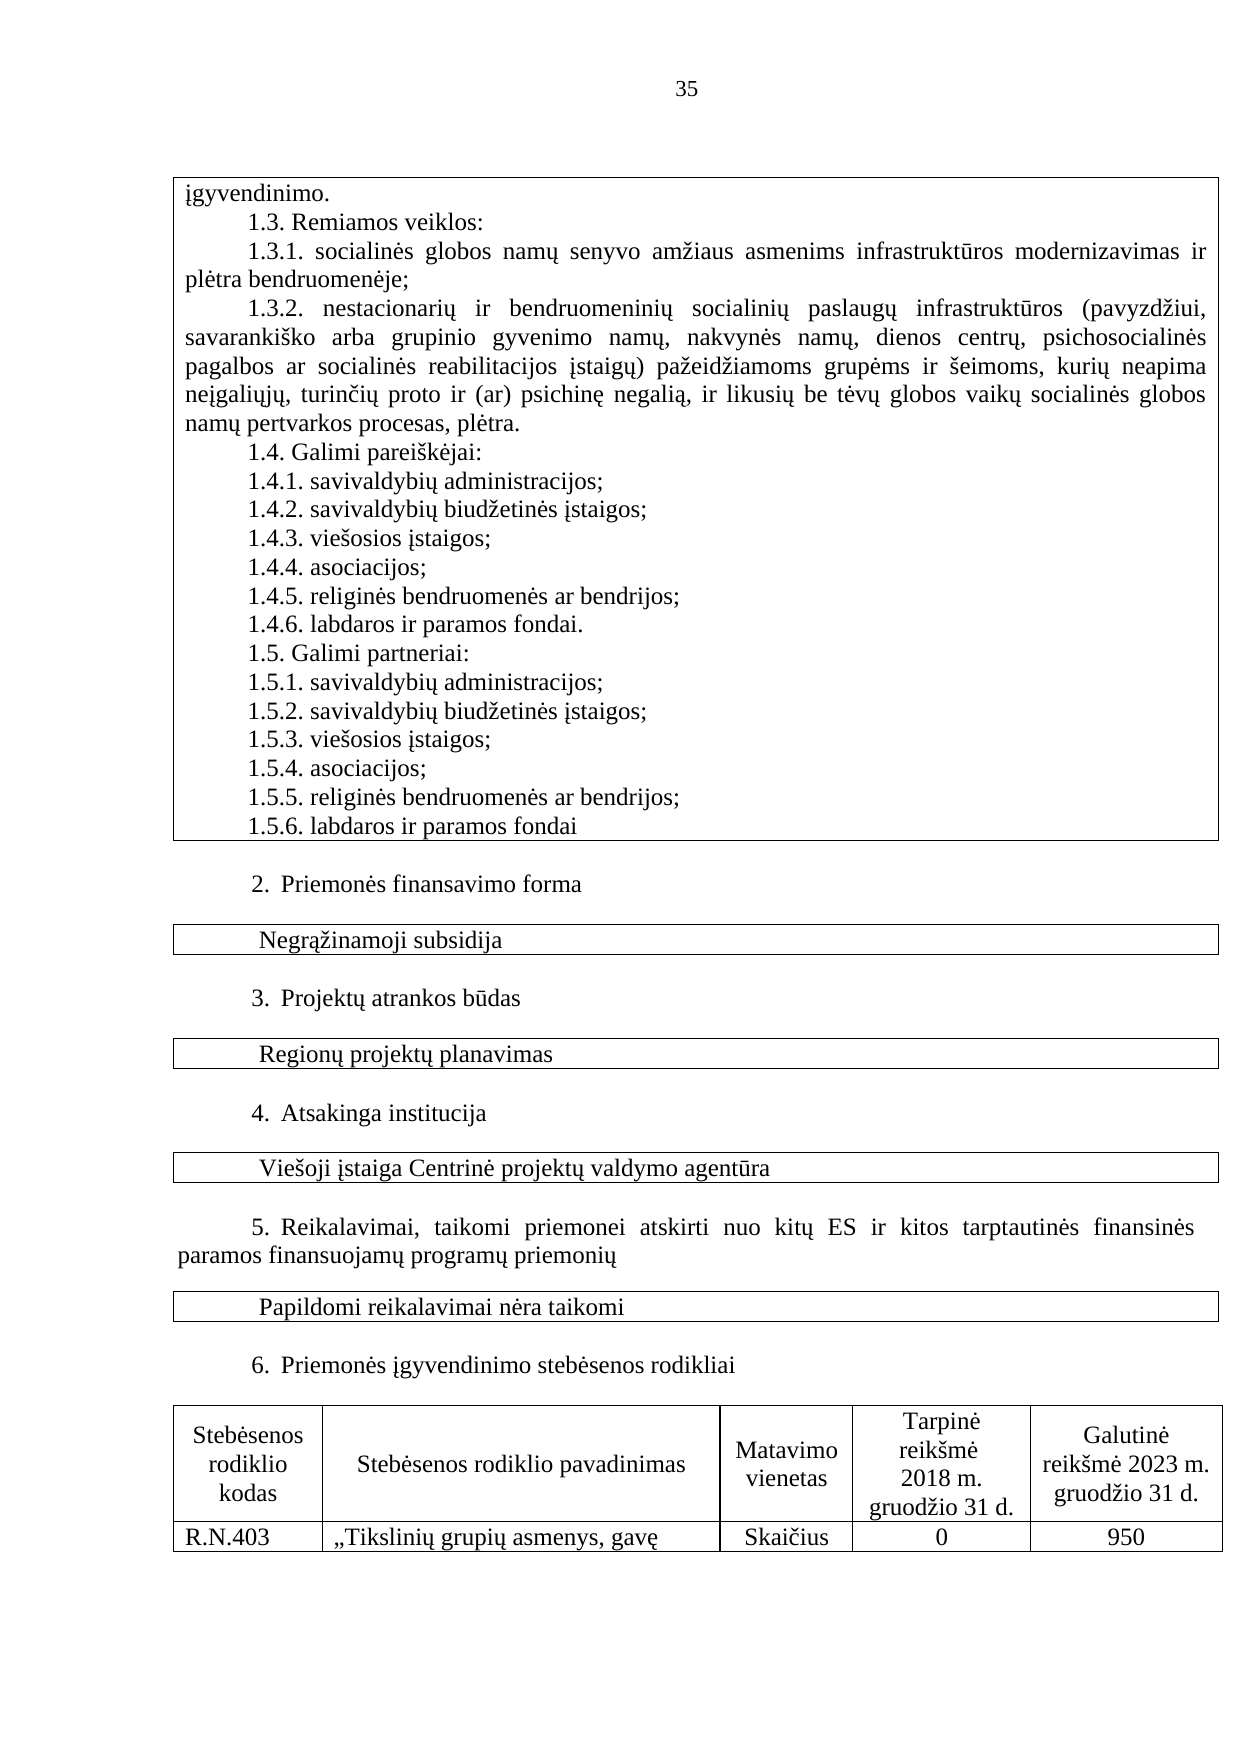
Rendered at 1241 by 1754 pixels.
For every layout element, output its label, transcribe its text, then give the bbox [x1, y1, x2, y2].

table_cell Skaičius [721, 1522, 852, 1551]
table_header Papildomi reikalavimai nėra taikomi [174, 1292, 1218, 1321]
text 5. Reikalavimai, taikomi priemonei atskirti nuo kitų ES ir kitos tarptautinės finansinės paramos finansuojamų programų priemonių [177, 1212, 1196, 1269]
table_header įgyvendinimo. 1.3. Remiamos veiklos: 1.3.1. socialinės globos namų senyvo amžiaus asmenims infrastruktūros modernizavimas ir plėtra bendruomenėje; 1.3.2. nestacionarių ir bendruomeninių socialinių paslaugų infrastruktūros (pavyzdžiui, savarankiško arba grupinio gyvenimo namų, nakvynės namų, dienos centrų, psichosocialinės pagalbos ar socialinės reabilitacijos įstaigų) pažeidžiamoms grupėms ir šeimoms, kurių neapima neįgaliųjų, turinčių proto ir (ar) psichinę negalią, ir likusių be tėvų globos vaikų socialinės globos namų pertvarkos procesas, plėtra. 1.4. Galimi pareiškėjai: 1.4.1. savivaldybių administracijos; 1.4.2. savivaldybių biudžetinės įstaigos; 1.4.3. viešosios įstaigos; 1.4.4. asociacijos; 1.4.5. religinės bendruomenės ar bendrijos; 1.4.6. labdaros ir paramos fondai. 1.5. Galimi partneriai: 1.5.1. savivaldybių administracijos; 1.5.2. savivaldybių biudžetinės įstaigos; 1.5.3. viešosios įstaigos; 1.5.4. asociacijos; 1.5.5. religinės bendruomenės ar bendrijos; 1.5.6. labdaros ir paramos fondai [174, 178, 1218, 839]
text 6. Priemonės įgyvendinimo stebėsenos rodikliai [251, 1350, 1196, 1379]
table_cell „Tikslinių grupių asmenys, gavę [323, 1522, 719, 1551]
table_header Galutinė reikšmė 2023 m. gruodžio 31 d. [1031, 1406, 1222, 1521]
table_header Tarpinė reikšmė 2018 m. gruodžio 31 d. [853, 1406, 1030, 1521]
table_header Viešoji įstaiga Centrinė projektų valdymo agentūra [174, 1153, 1218, 1182]
table_cell 950 [1031, 1522, 1222, 1551]
text 2. Priemonės finansavimo forma [192, 869, 1196, 898]
text 4. Atsakinga institucija [192, 1098, 1196, 1126]
table_cell 0 [853, 1522, 1030, 1551]
table_header Stebėsenos rodiklio pavadinimas [323, 1406, 719, 1521]
table_header Regionų projektų planavimas [174, 1039, 1218, 1068]
table_cell R.N.403 [174, 1522, 322, 1551]
table_header Negrąžinamoji subsidija [174, 925, 1218, 954]
text 3. Projektų atrankos būdas [192, 983, 1196, 1012]
table_header Matavimo vienetas [721, 1406, 852, 1521]
table_header Stebėsenos rodiklio kodas [174, 1406, 322, 1521]
